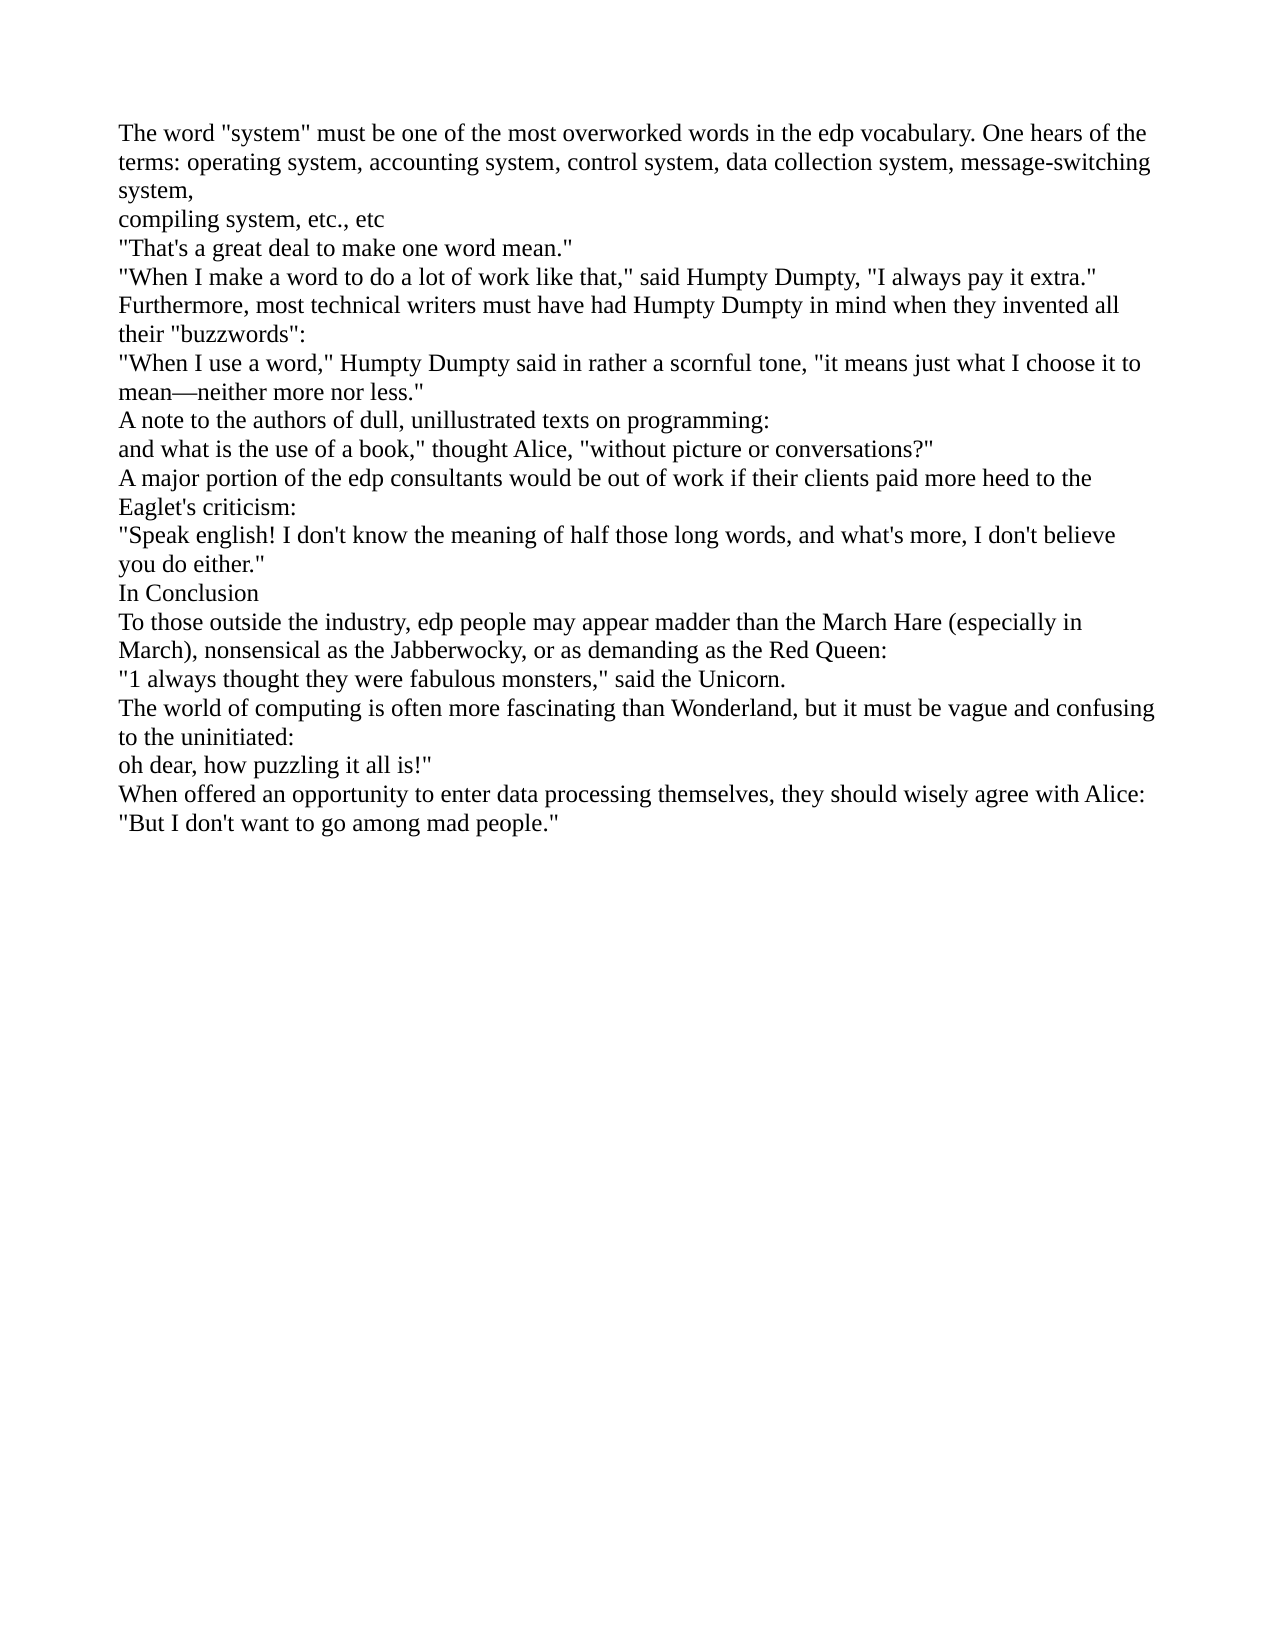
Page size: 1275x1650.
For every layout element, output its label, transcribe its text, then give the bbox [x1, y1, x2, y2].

text A major portion of the edp consultants would be out of work if their clients paid more heed to the Eaglet's criticism: [118, 463, 1157, 521]
text "When I use a word," Humpty Dumpty said in rather a scornful tone, "it means just what I choose it to mean—neither more nor less." [118, 348, 1157, 406]
text The world of computing is often more fascinating than Wonderland, but it must be vague and confusing to the uninitiated: [118, 693, 1157, 751]
text "When I make a word to do a lot of work like that," said Humpty Dumpty, "I always pay it extra." [118, 262, 1157, 291]
text The word "system" must be one of the most overworked words in the edp vocabulary. One hears of the terms: operating system, accounting system, control system, data collection system, message-switching system, [118, 118, 1157, 204]
text and what is the use of a book," thought Alice, "without picture or conversations?" [118, 434, 1157, 463]
text oh dear, how puzzling it all is!" [118, 751, 1157, 779]
text "1 always thought they were fabulous monsters," said the Unicorn. [118, 664, 1157, 693]
text To those outside the industry, edp people may appear madder than the March Hare (especially in March), nonsensical as the Jabberwocky, or as demanding as the Red Queen: [118, 607, 1157, 664]
text In Conclusion [118, 578, 1157, 607]
text "That's a great deal to make one word mean." [118, 233, 1157, 262]
text compiling system, etc., etc [118, 204, 1157, 233]
text A note to the authors of dull, unillustrated texts on programming: [118, 406, 1157, 434]
text Furthermore, most technical writers must have had Humpty Dumpty in mind when they invented all their "buzzwords": [118, 291, 1157, 348]
text "Speak english! I don't know the meaning of half those long words, and what's more, I don't believe you do either." [118, 521, 1157, 578]
text When offered an opportunity to enter data processing themselves, they should wisely agree with Alice: "But I don't want to go among mad people." [118, 779, 1157, 837]
